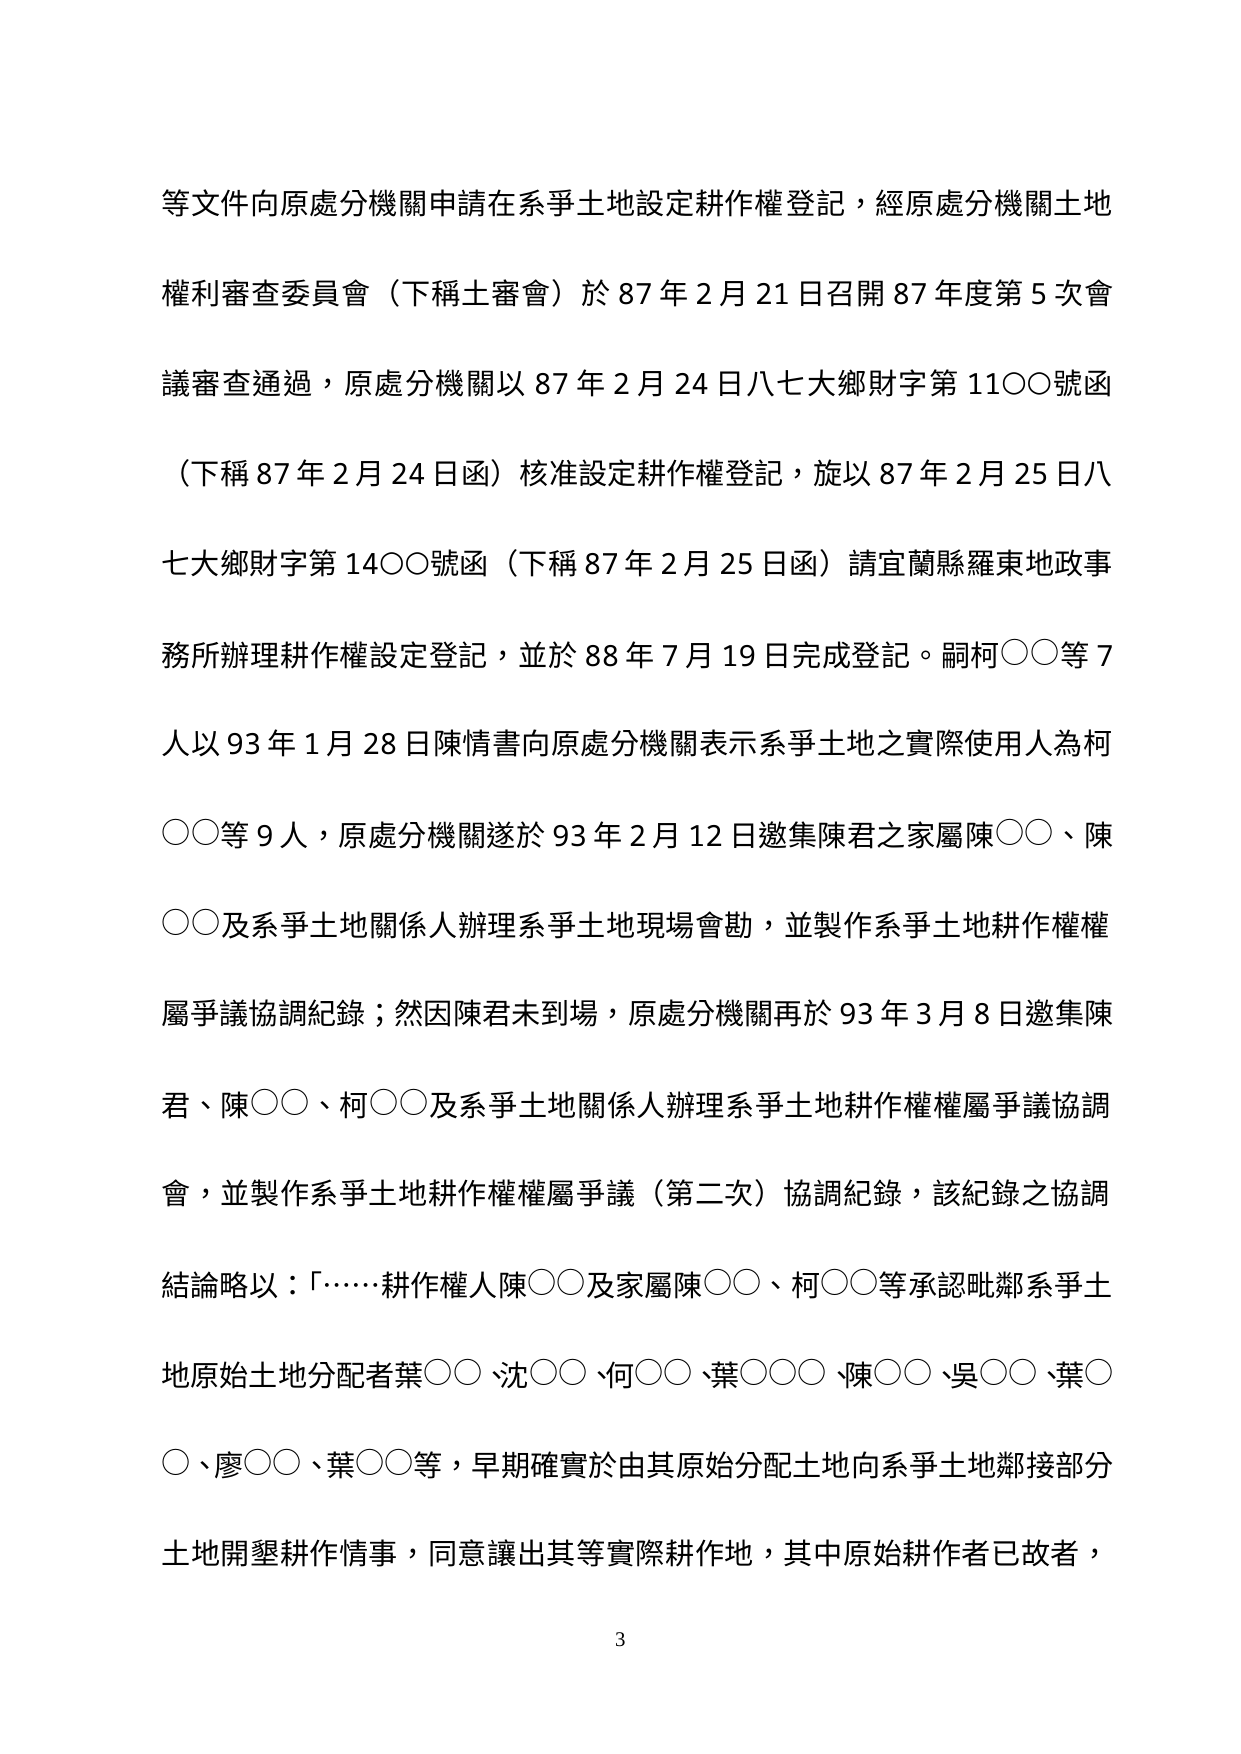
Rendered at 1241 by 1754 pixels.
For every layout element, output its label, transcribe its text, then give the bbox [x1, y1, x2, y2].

table_cell 等文件向原處分機關申請在系爭土地設定耕作權登記，經原處分機關土地權利審查委員會（下稱土審會）於87年2月21日召開87年度第5次會議審查通過，原處分機關以87年2月24日八七大鄉財字第11○○號函（下稱87年2月24日函）核准設定耕作權登記，旋以87年2月25日八七大鄉財字第14○○號函（下稱87年2月25日函）請宜蘭縣羅東地政事務所辦理耕作權設定登記，並於88年7月19日完成登記。嗣柯○○等7人以93年1月28日陳情書向原處分機關表示系爭土地之實際使用人為柯○○等9人，原處分機關遂於93年2月12日邀集陳君之家屬陳○○、陳○○及系爭土地關係人辦理系爭土地現場會勘，並製作系爭土地耕作權權屬爭議協調紀錄；然因陳君未到場，原處分機關再於93年3月8日邀集陳君、陳○○、柯○○及系爭土地關係人辦理系爭土地耕作權權屬爭議協調會，並製作系爭土地耕作權權屬爭議（第二次）協調紀錄，該紀錄之協調結論略以：「……耕作權人陳○○及家屬陳○○、柯○○等承認毗鄰系爭土地原始土地分配者葉○○、沈○○、何○○、葉○○○、陳○○、吳○○、葉○○、廖○○、葉○○等，早期確實於由其原始分配土地向系爭土地鄰接部分土地開墾耕作情事，同意讓出其等實際耕作地，其中原始耕作者已故者， [150, 165, 1124, 1589]
